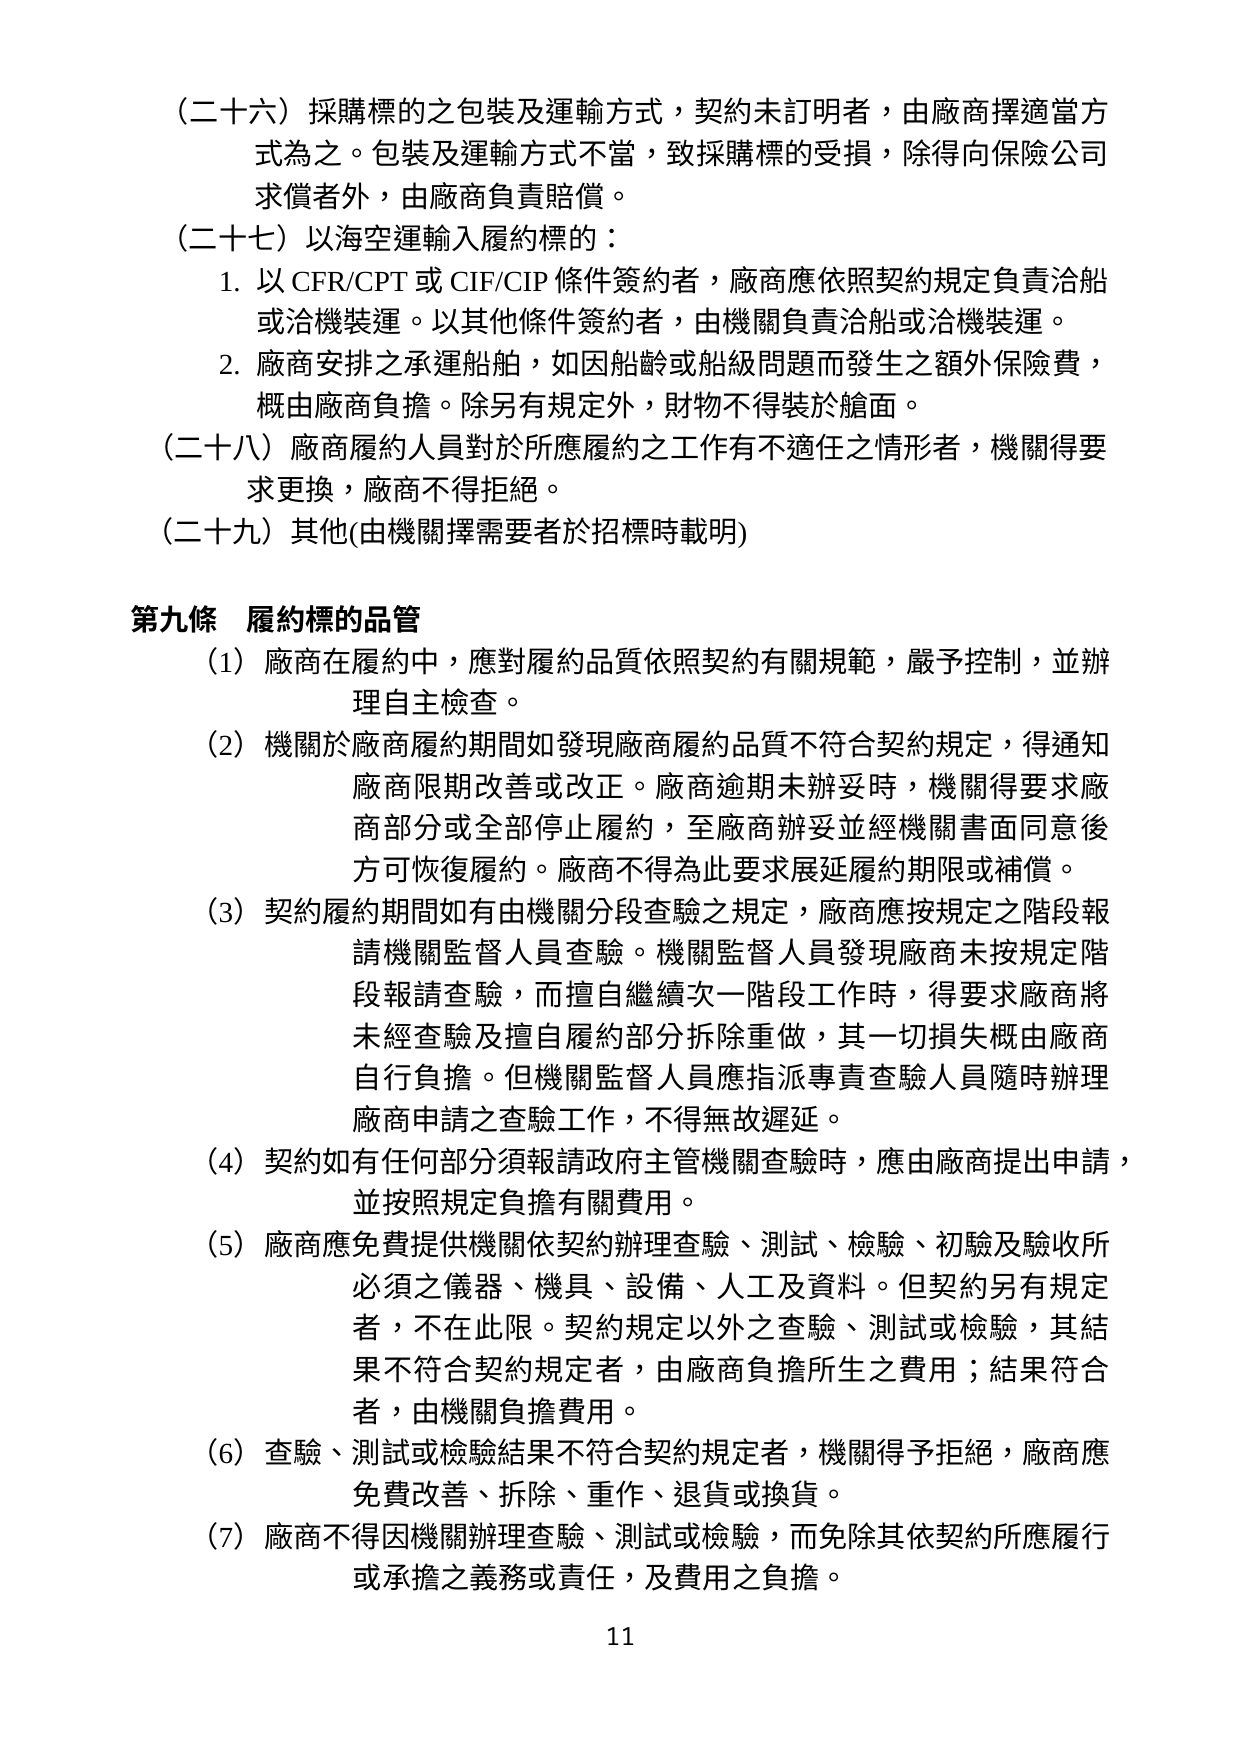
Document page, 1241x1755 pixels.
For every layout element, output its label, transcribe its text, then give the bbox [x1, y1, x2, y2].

list 廠商在履約中，應對履約品質依照契約有關規範，嚴予控制，並辦理自主檢查。 [189, 639, 1110, 722]
list 廠商應免費提供機關依契約辦理查驗、測試、檢驗、初驗及驗收所必須之儀器、機具、設備、人工及資料。但契約另有規定者，不在此限。契約規定以外之查驗、測試或檢驗，其結果不符合契約規定者，由廠商負擔所生之費用；結果符合者，由機關負擔費用。 [189, 1222, 1110, 1431]
text 第九條 履約標的品管 [130, 597, 1110, 639]
list 查驗、測試或檢驗結果不符合契約規定者，機關得予拒絕，廠商應免費改善、拆除、重作、退貨或換貨。 [189, 1431, 1110, 1514]
text （二十六）採購標的之包裝及運輸方式，契約未訂明者，由廠商擇適當方式為之。包裝及運輸方式不當，致採購標的受損，除得向保險公司求償者外，由廠商負責賠償。 [159, 89, 1110, 216]
list 契約履約期間如有由機關分段查驗之規定，廠商應按規定之階段報請機關監督人員查驗。機關監督人員發現廠商未按規定階段報請查驗，而擅自繼續次一階段工作時，得要求廠商將未經查驗及擅自履約部分拆除重做，其一切損失概由廠商自行負擔。但機關監督人員應指派專責查驗人員隨時辦理廠商申請之查驗工作，不得無故遲延。 [189, 889, 1110, 1139]
list 機關於廠商履約期間如發現廠商履約品質不符合契約規定，得通知廠商限期改善或改正。廠商逾期未辦妥時，機關得要求廠商部分或全部停止履約，至廠商辦妥並經機關書面同意後方可恢復履約。廠商不得為此要求展延履約期限或補償。 [189, 722, 1110, 889]
text  [159, 551, 1102, 597]
text （二十八）廠商履約人員對於所應履約之工作有不適任之情形者，機關得要求更換，廠商不得拒絕。 [130, 424, 1110, 509]
text （二十九）其他(由機關擇需要者於招標時載明) [130, 509, 1110, 551]
list 廠商安排之承運船舶，如因船齡或船級問題而發生之額外保險費，概由廠商負擔。除另有規定外，財物不得裝於艙面。 [218, 341, 1110, 424]
list 契約如有任何部分須報請政府主管機關查驗時，應由廠商提出申請，並按照規定負擔有關費用。 [189, 1139, 1110, 1222]
list 以CFR/CPT 或CIF/CIP條件簽約者，廠商應依照契約規定負責洽船或洽機裝運。以其他條件簽約者，由機關負責洽船或洽機裝運。 [218, 258, 1110, 341]
list 廠商不得因機關辦理查驗、測試或檢驗，而免除其依契約所應履行或承擔之義務或責任，及費用之負擔。 [189, 1514, 1110, 1597]
text （二十七）以海空運輸入履約標的： [159, 216, 1110, 258]
